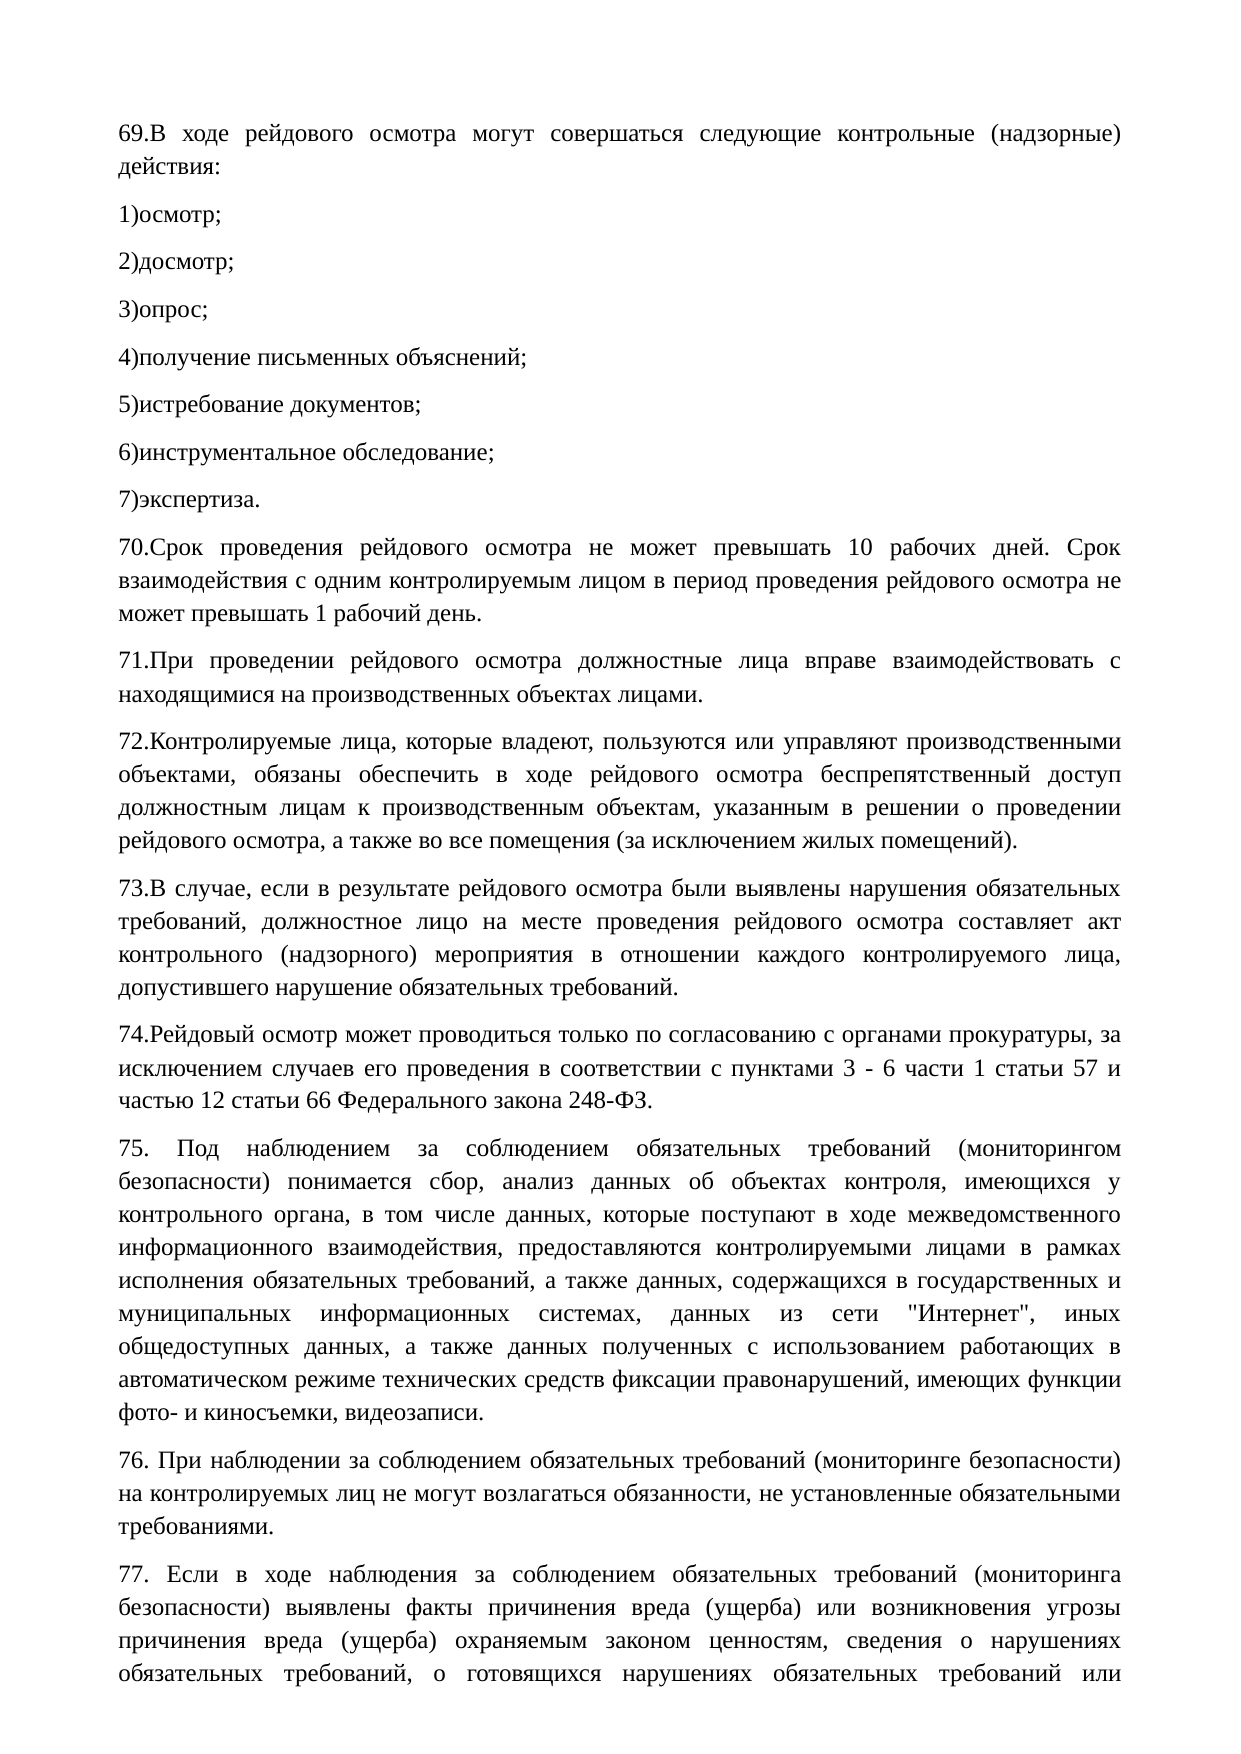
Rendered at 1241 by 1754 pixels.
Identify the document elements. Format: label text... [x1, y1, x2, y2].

text 7)экспертиза. [118, 484, 1122, 513]
text 5)истребование документов; [118, 389, 1122, 418]
text 70.Срок проведения рейдового осмотра не может превышать 10 рабочих дней. Срок взаимодействия с одним контролируемым лицом в период проведения рейдового осмотра не может превышать 1 рабочий день. [118, 532, 1122, 627]
text 1)осмотр; [118, 199, 1122, 227]
text 76. При наблюдении за соблюдением обязательных требований (мониторинге безопасности) на контролируемых лиц не могут возлагаться обязанности, не установленные обязательными требованиями. [118, 1445, 1122, 1540]
text 71.При проведении рейдового осмотра должностные лица вправе взаимодействовать с находящимися на производственных объектах лицами. [118, 646, 1122, 707]
text 2)досмотр; [118, 246, 1122, 275]
text 75. Под наблюдением за соблюдением обязательных требований (мониторингом безопасности) понимается сбор, анализ данных об объектах контроля, имеющихся у контрольного органа, в том числе данных, которые поступают в ходе межведомственного информационного взаимодействия, предоставляются контролируемыми лицами в рамках исполнения обязательных требований, а также данных, содержащихся в государственных и муниципальных информационных системах, данных из сети "Интернет", иных общедоступных данных, а также данных полученных с использованием работающих в автоматическом режиме технических средств фиксации правонарушений, имеющих функции фото- и киносъемки, видеозаписи. [118, 1133, 1122, 1426]
text 72.Контролируемые лица, которые владеют, пользуются или управляют производственными объектами, обязаны обеспечить в ходе рейдового осмотра беспрепятственный доступ должностным лицам к производственным объектам, указанным в решении о проведении рейдового осмотра, а также во все помещения (за исключением жилых помещений). [118, 726, 1122, 854]
text 77. Если в ходе наблюдения за соблюдением обязательных требований (мониторинга безопасности) выявлены факты причинения вреда (ущерба) или возникновения угрозы причинения вреда (ущерба) охраняемым законом ценностям, сведения о нарушениях обязательных требований, о готовящихся нарушениях обязательных требований или [118, 1559, 1122, 1686]
text 74.Рейдовый осмотр может проводиться только по согласованию с органами прокуратуры, за исключением случаев его проведения в соответствии с пунктами 3 - 6 части 1 статьи 57 и частью 12 статьи 66 Федерального закона 248-ФЗ. [118, 1019, 1122, 1114]
text 69.В ходе рейдового осмотра могут совершаться следующие контрольные (надзорные) действия: [118, 118, 1122, 180]
text 3)опрос; [118, 294, 1122, 323]
text 6)инструментальное обследование; [118, 437, 1122, 466]
text 73.В случае, если в результате рейдового осмотра были выявлены нарушения обязательных требований, должностное лицо на месте проведения рейдового осмотра составляет акт контрольного (надзорного) мероприятия в отношении каждого контролируемого лица, допустившего нарушение обязательных требований. [118, 873, 1122, 1001]
text 4)получение письменных объяснений; [118, 342, 1122, 370]
